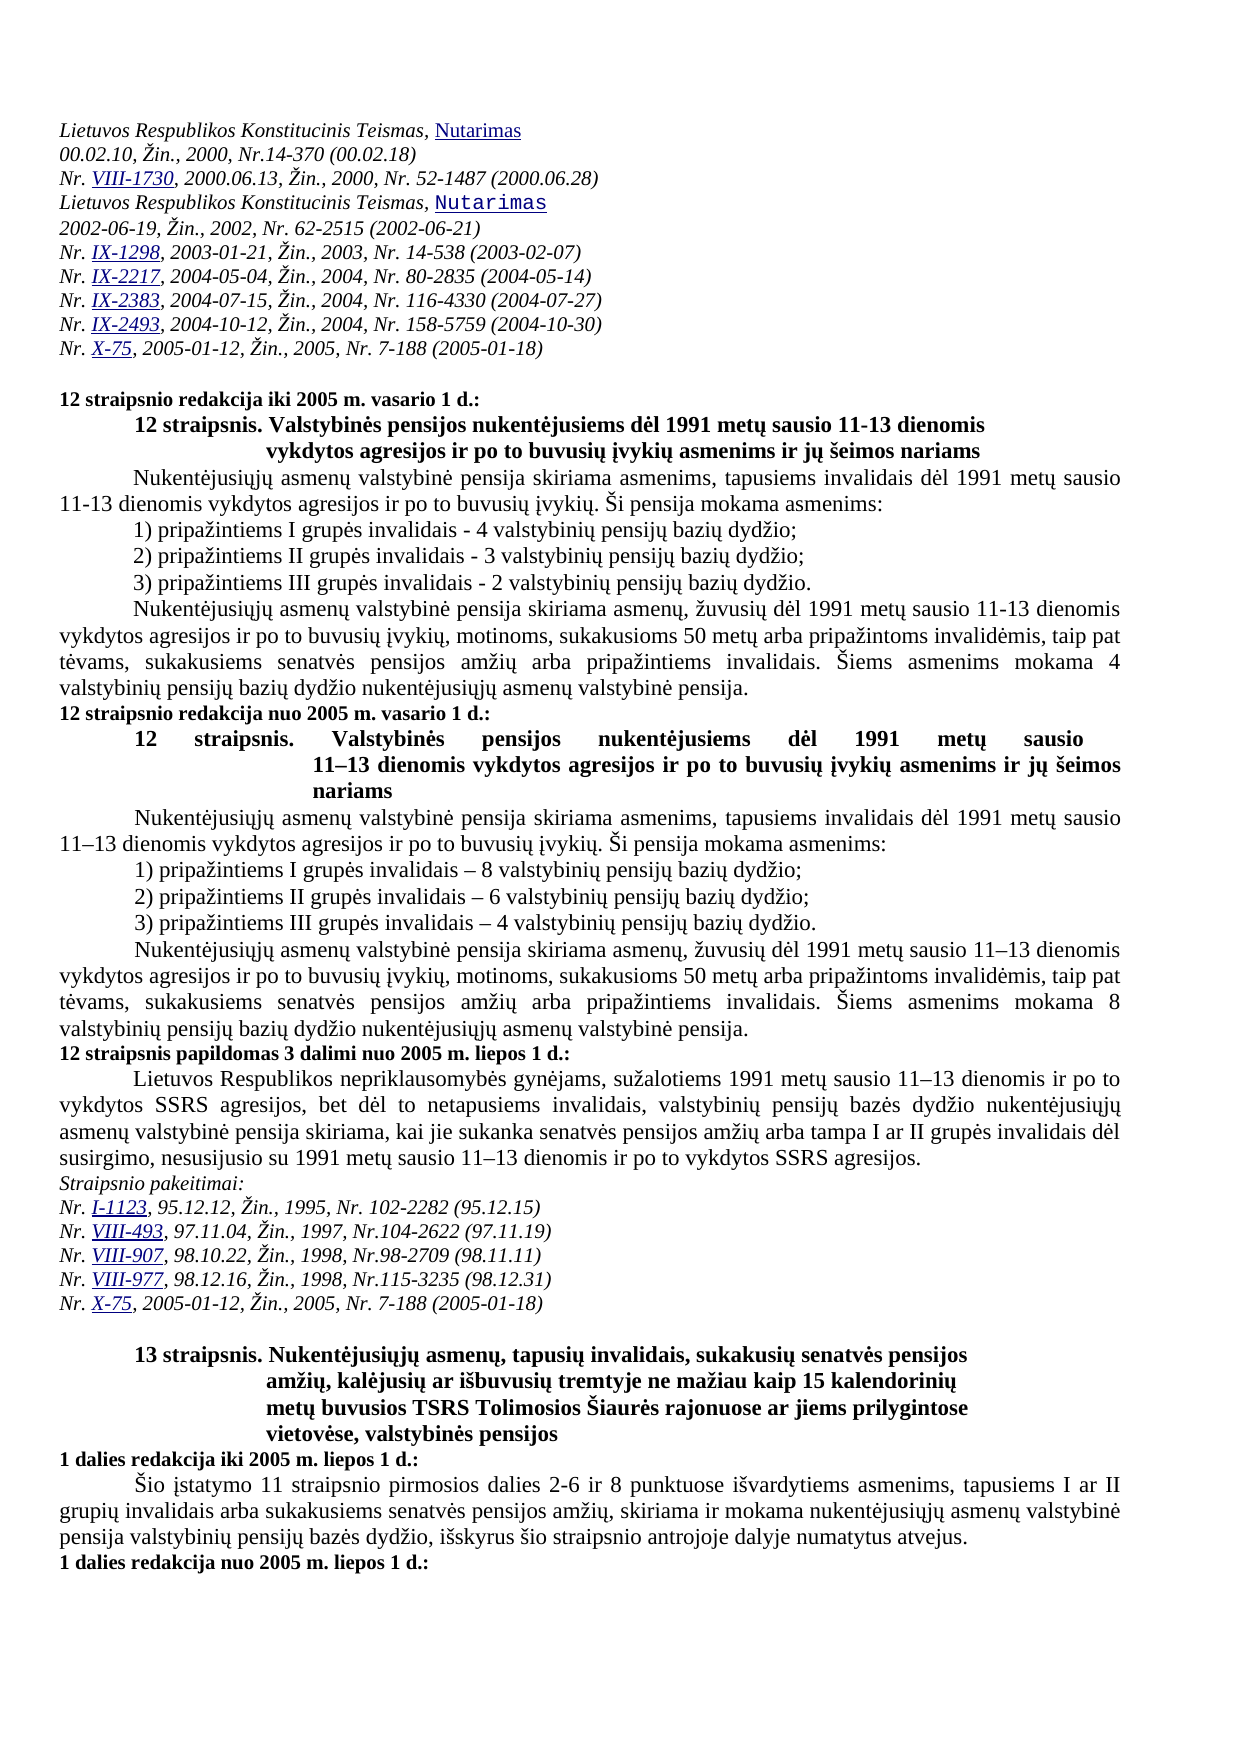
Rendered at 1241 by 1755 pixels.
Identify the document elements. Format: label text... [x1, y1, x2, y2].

text Lietuvos Respublikos nepriklausomybės gynėjams, sužalotiems 1991 metų sausio 11–13 dienomis ir po to vykdytos SSRS agresijos, bet dėl to netapusiems invalidais, valstybinių pensijų bazės dydžio nukentėjusiųjų asmenų valstybinė pensija skiriama, kai jie sukanka senatvės pensijos amžių arba tampa I ar II grupės invalidais dėl susirgimo, nesusijusio su 1991 metų sausio 11–13 dienomis ir po to vykdytos SSRS agresijos. [59, 1065, 1122, 1171]
text Nr. X-75, 2005-01-12, Žin., 2005, Nr. 7-188 (2005-01-18) [59, 1291, 1122, 1315]
text 1 dalies redakcija iki 2005 m. liepos 1 d.: [59, 1447, 1122, 1471]
text Nr. IX-2493, 2004-10-12, Žin., 2004, Nr. 158-5759 (2004-10-30) [59, 312, 1122, 336]
text 1) pripažintiems I grupės invalidais - 4 valstybinių pensijų bazių dydžio; [59, 516, 1122, 543]
text Nr. IX-2217, 2004-05-04, Žin., 2004, Nr. 80-2835 (2004-05-14) [59, 264, 1122, 288]
text Nr. VIII-907, 98.10.22, Žin., 1998, Nr.98-2709 (98.11.11) [59, 1243, 1122, 1267]
text Nukentėjusiųjų asmenų valstybinė pensija skiriama asmenų, žuvusių dėl 1991 metų sausio 11–13 dienomis vykdytos agresijos ir po to buvusių įvykių, motinoms, sukakusioms 50 metų arba pripažintoms invalidėmis, taip pat tėvams, sukakusiems senatvės pensijos amžių arba pripažintiems invalidais. Šiems asmenims mokama 8 valstybinių pensijų bazių dydžio nukentėjusiųjų asmenų valstybinė pensija. [59, 936, 1122, 1041]
text Nr. IX-2383, 2004-07-15, Žin., 2004, Nr. 116-4330 (2004-07-27) [59, 288, 1122, 312]
text Nukentėjusiųjų asmenų valstybinė pensija skiriama asmenims, tapusiems invalidais dėl 1991 metų sausio 11–13 dienomis vykdytos agresijos ir po to buvusių įvykių. Ši pensija mokama asmenims: [59, 804, 1122, 857]
text 12 straipsnio redakcija nuo 2005 m. vasario 1 d.: [59, 701, 1122, 725]
text 12 straipsnis. Valstybinės pensijos nukentėjusiems dėl 1991 metų sausio 11–13 dienomis vykdytos agresijos ir po to buvusių įvykių asmenims ir jų šeimos nariams [134, 725, 1122, 804]
text 2) pripažintiems II grupės invalidais - 3 valstybinių pensijų bazių dydžio; [59, 543, 1122, 569]
text Šio įstatymo 11 straipsnio pirmosios dalies 2-6 ir 8 punktuose išvardytiems asmenims, tapusiems I ar II grupių invalidais arba sukakusiems senatvės pensijos amžių, skiriama ir mokama nukentėjusiųjų asmenų valstybinė pensija valstybinių pensijų bazės dydžio, išskyrus šio straipsnio antrojoje dalyje numatytus atvejus. [59, 1471, 1122, 1550]
text 12 straipsnis. Valstybinės pensijos nukentėjusiems dėl 1991 metų sausio 11-13 dienomis [134, 411, 1122, 437]
text Nukentėjusiųjų asmenų valstybinė pensija skiriama asmenų, žuvusių dėl 1991 metų sausio 11-13 dienomis vykdytos agresijos ir po to buvusių įvykių, motinoms, sukakusioms 50 metų arba pripažintoms invalidėmis, taip pat tėvams, sukakusiems senatvės pensijos amžių arba pripažintiems invalidais. Šiems asmenims mokama 4 valstybinių pensijų bazių dydžio nukentėjusiųjų asmenų valstybinė pensija. [59, 595, 1122, 701]
text 2002-06-19, Žin., 2002, Nr. 62-2515 (2002-06-21) [59, 216, 1122, 240]
text Lietuvos Respublikos Konstitucinis Teismas, Nutarimas [59, 190, 1122, 216]
text 1 dalies redakcija nuo 2005 m. liepos 1 d.: [59, 1550, 1122, 1574]
text 1) pripažintiems I grupės invalidais – 8 valstybinių pensijų bazių dydžio; [59, 857, 1122, 883]
text metų buvusios TSRS Tolimosios Šiaurės rajonuose ar jiems prilygintose [209, 1394, 1122, 1420]
text Nr. IX-1298, 2003-01-21, Žin., 2003, Nr. 14-538 (2003-02-07) [59, 240, 1122, 264]
text vietovėse, valstybinės pensijos [209, 1420, 1122, 1447]
text Nr. X-75, 2005-01-12, Žin., 2005, Nr. 7-188 (2005-01-18) [59, 336, 1122, 360]
text 3) pripažintiems III grupės invalidais – 4 valstybinių pensijų bazių dydžio. [59, 909, 1122, 936]
text 13 straipsnis. Nukentėjusiųjų asmenų, tapusių invalidais, sukakusių senatvės pensijos [59, 1341, 1122, 1368]
text 00.02.10, Žin., 2000, Nr.14-370 (00.02.18) [59, 142, 1122, 166]
text vykdytos agresijos ir po to buvusių įvykių asmenims ir jų šeimos nariams [266, 437, 1122, 463]
text Nukentėjusiųjų asmenų valstybinė pensija skiriama asmenims, tapusiems invalidais dėl 1991 metų sausio 11-13 dienomis vykdytos agresijos ir po to buvusių įvykių. Ši pensija mokama asmenims: [59, 463, 1122, 516]
text Nr. VIII-977, 98.12.16, Žin., 1998, Nr.115-3235 (98.12.31) [59, 1267, 1122, 1291]
text 2) pripažintiems II grupės invalidais – 6 valstybinių pensijų bazių dydžio; [59, 883, 1122, 909]
text Nr. VIII-493, 97.11.04, Žin., 1997, Nr.104-2622 (97.11.19) [59, 1219, 1122, 1243]
text amžių, kalėjusių ar išbuvusių tremtyje ne mažiau kaip 15 kalendorinių [209, 1368, 1122, 1394]
text Nr. I-1123, 95.12.12, Žin., 1995, Nr. 102-2282 (95.12.15) [59, 1194, 1122, 1219]
text 12 straipsnio redakcija iki 2005 m. vasario 1 d.: [59, 387, 1122, 411]
text Straipsnio pakeitimai: [59, 1171, 1122, 1194]
text 12 straipsnis papildomas 3 dalimi nuo 2005 m. liepos 1 d.: [59, 1041, 1122, 1065]
text 3) pripažintiems III grupės invalidais - 2 valstybinių pensijų bazių dydžio. [59, 569, 1122, 595]
text Nr. VIII-1730, 2000.06.13, Žin., 2000, Nr. 52-1487 (2000.06.28) [59, 166, 1122, 190]
text Lietuvos Respublikos Konstitucinis Teismas, Nutarimas [59, 118, 1122, 142]
